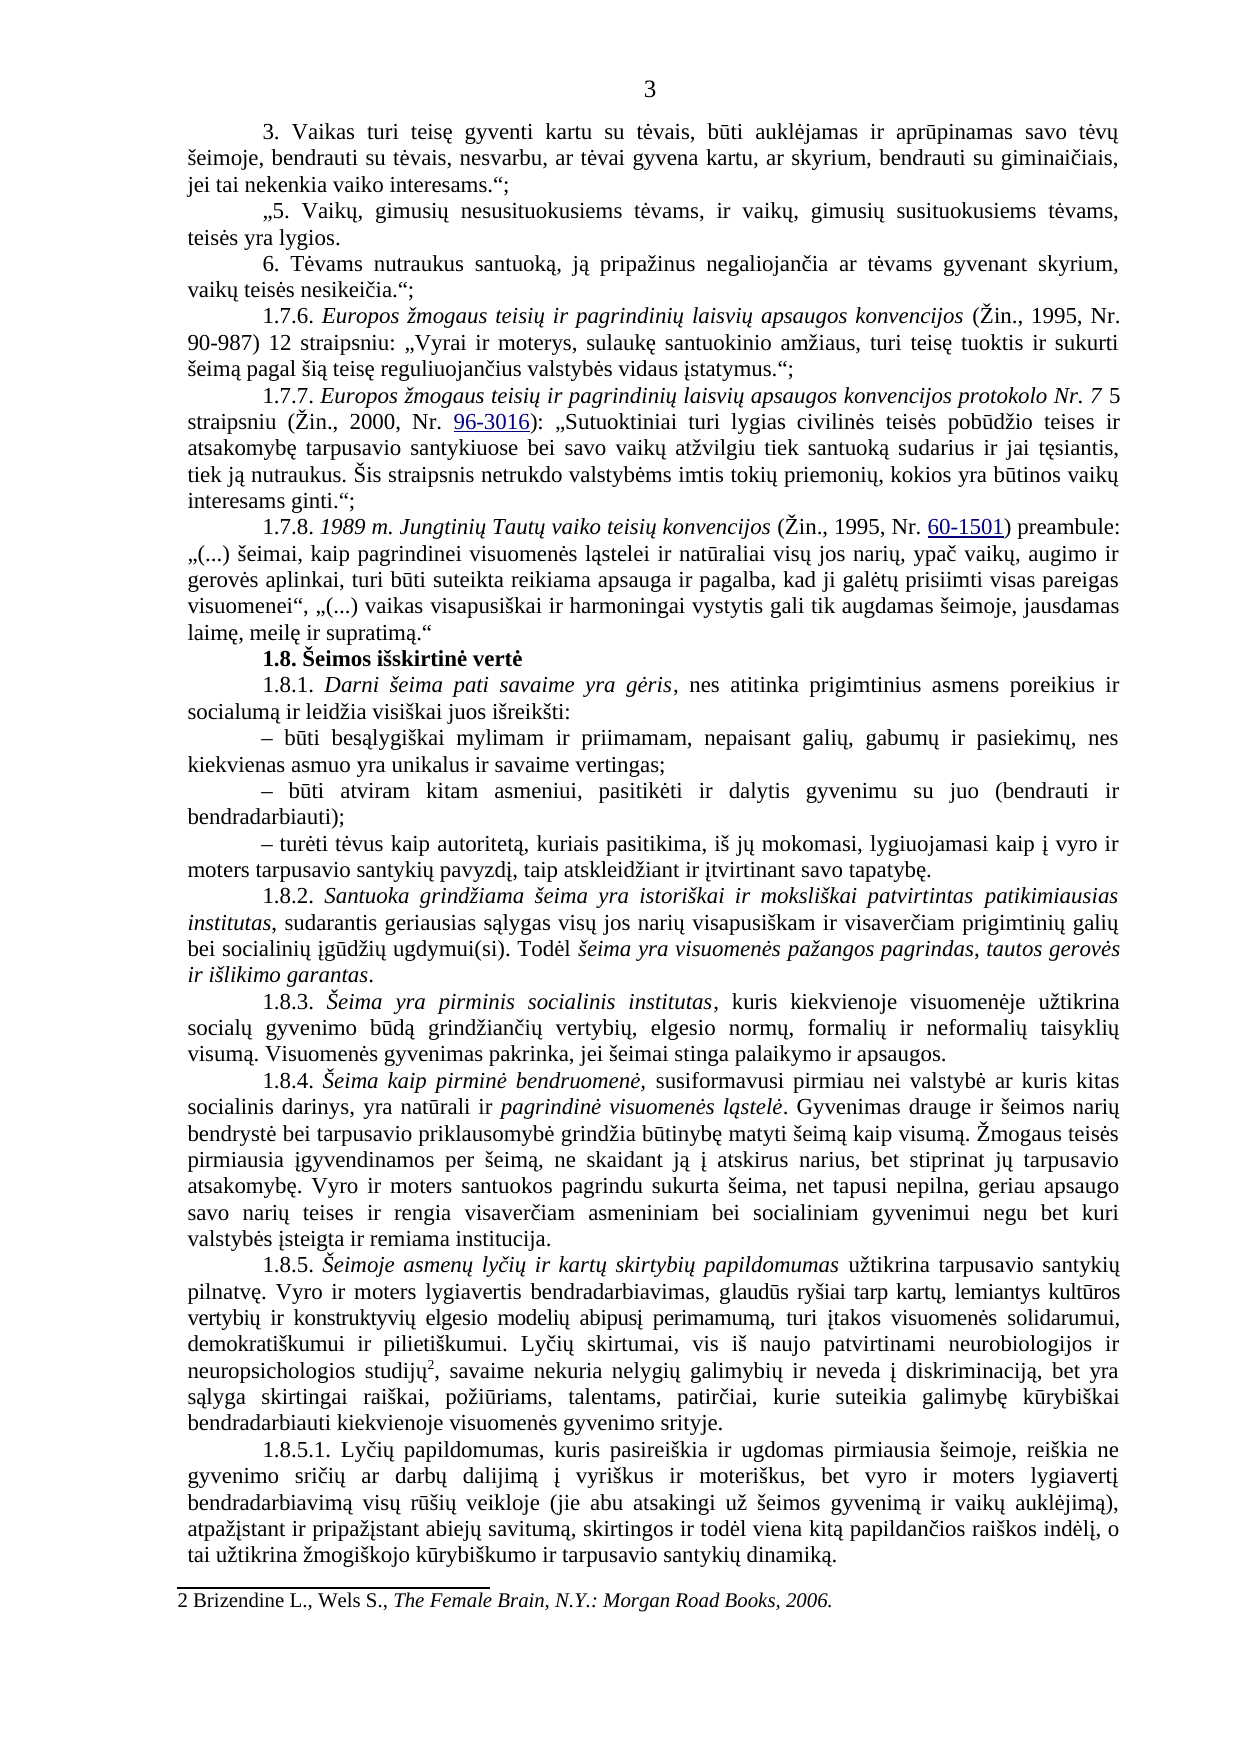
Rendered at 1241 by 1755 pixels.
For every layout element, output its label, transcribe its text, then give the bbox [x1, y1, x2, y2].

text 1.7.8. 1989 m. Jungtinių Tautų vaiko teisių konvencijos (Žin., 1995, Nr. 60-1501) preambule: „(...) šeimai, kaip pagrindinei visuomenės ląstelei ir natūraliai visų jos narių, ypač vaikų, augimo ir gerovės aplinkai, turi būti suteikta reikiama apsauga ir pagalba, kad ji galėtų prisiimti visas pareigas visuomenei“, „(...) vaikas visapusiškai ir harmoningai vystytis gali tik augdamas šeimoje, jausdamas laimę, meilę ir supratimą.“ [187, 513, 1120, 645]
text 1.8.4. Šeima kaip pirminė bendruomenė, susiformavusi pirmiau nei valstybė ar kuris kitas socialinis darinys, yra natūrali ir pagrindinė visuomenės ląstelė. Gyvenimas drauge ir šeimos narių bendrystė bei tarpusavio priklausomybė grindžia būtinybę matyti šeimą kaip visumą. Žmogaus teisės pirmiausia įgyvendinamos per šeimą, ne skaidant ją į atskirus narius, bet stiprinat jų tarpusavio atsakomybę. Vyro ir moters santuokos pagrindu sukurta šeima, net tapusi nepilna, geriau apsaugo savo narių teises ir rengia visaverčiam asmeniniam bei socialiniam gyvenimui negu bet kuri valstybės įsteigta ir remiama institucija. [187, 1067, 1120, 1251]
text 1.7.7. Europos žmogaus teisių ir pagrindinių laisvių apsaugos konvencijos protokolo Nr. 7 5 straipsniu (Žin., 2000, Nr. 96-3016): „Sutuoktiniai turi lygias civilinės teisės pobūdžio teises ir atsakomybę tarpusavio santykiuose bei savo vaikų atžvilgiu tiek santuoką sudarius ir jai tęsiantis, tiek ją nutraukus. Šis straipsnis netrukdo valstybėms imtis tokių priemonių, kokios yra būtinos vaikų interesams ginti.“; [187, 382, 1120, 513]
text 6. Tėvams nutraukus santuoką, ją pripažinus negaliojančia ar tėvams gyvenant skyrium, vaikų teisės nesikeičia.“; [187, 250, 1120, 303]
text Brizendine L., Wels S., The Female Brain, N.Y.: Morgan Road Books, 2006. [177, 1588, 1122, 1612]
text 1.7.6. Europos žmogaus teisių ir pagrindinių laisvių apsaugos konvencijos (Žin., 1995, Nr. 90-987) 12 straipsniu: „Vyrai ir moterys, sulaukę santuokinio amžiaus, turi teisę tuoktis ir sukurti šeimą pagal šią teisę reguliuojančius valstybės vidaus įstatymus.“; [187, 303, 1120, 382]
text „5. Vaikų, gimusių nesusituokusiems tėvams, ir vaikų, gimusių susituokusiems tėvams, teisės yra lygios. [187, 197, 1120, 250]
text – būti besąlygiškai mylimam ir priimamam, nepaisant galių, gabumų ir pasiekimų, nes kiekvienas asmuo yra unikalus ir savaime vertingas; [187, 724, 1120, 777]
text 1.8.5.1. Lyčių papildomumas, kuris pasireiškia ir ugdomas pirmiausia šeimoje, reiškia ne gyvenimo sričių ar darbų dalijimą į vyriškus ir moteriškus, bet vyro ir moters lygiavertį bendradarbiavimą visų rūšių veikloje (jie abu atsakingi už šeimos gyvenimą ir vaikų auklėjimą), atpažįstant ir pripažįstant abiejų savitumą, skirtingos ir todėl viena kitą papildančios raiškos indėlį, o tai užtikrina žmogiškojo kūrybiškumo ir tarpusavio santykių dinamiką. [187, 1436, 1120, 1568]
text 3. Vaikas turi teisę gyventi kartu su tėvais, būti auklėjamas ir aprūpinamas savo tėvų šeimoje, bendrauti su tėvais, nesvarbu, ar tėvai gyvena kartu, ar skyrium, bendrauti su giminaičiais, jei tai nekenkia vaiko interesams.“; [187, 118, 1120, 197]
text – būti atviram kitam asmeniui, pasitikėti ir dalytis gyvenimu su juo (bendrauti ir bendradarbiauti); [187, 777, 1120, 830]
text 1.8.1. Darni šeima pati savaime yra gėris, nes atitinka prigimtinius asmens poreikius ir socialumą ir leidžia visiškai juos išreikšti: [187, 672, 1120, 724]
text 1.8.5. Šeimoje asmenų lyčių ir kartų skirtybių papildomumas užtikrina tarpusavio santykių pilnatvę. Vyro ir moters lygiavertis bendradarbiavimas, glaudūs ryšiai tarp kartų, lemiantys kultūros vertybių ir konstruktyvių elgesio modelių abipusį perimamumą, turi įtakos visuomenės solidarumui, demokratiškumui ir pilietiškumui. Lyčių skirtumai, vis iš naujo patvirtinami neurobiologijos ir neuropsichologios studijų, savaime nekuria nelygių galimybių ir neveda į diskriminaciją, bet yra sąlyga skirtingai raiškai, požiūriams, talentams, patirčiai, kurie suteikia galimybę kūrybiškai bendradarbiauti kiekvienoje visuomenės gyvenimo srityje. [187, 1251, 1120, 1436]
text 1.8. Šeimos išskirtinė vertė [187, 645, 1120, 672]
text 1.8.3. Šeima yra pirminis socialinis institutas, kuris kiekvienoje visuomenėje užtikrina socialų gyvenimo būdą grindžiančių vertybių, elgesio normų, formalių ir neformalių taisyklių visumą. Visuomenės gyvenimas pakrinka, jei šeimai stinga palaikymo ir apsaugos. [187, 988, 1120, 1067]
text 1.8.2. Santuoka grindžiama šeima yra istoriškai ir moksliškai patvirtintas patikimiausias institutas, sudarantis geriausias sąlygas visų jos narių visapusiškam ir visaverčiam prigimtinių galių bei socialinių įgūdžių ugdymui(si). Todėl šeima yra visuomenės pažangos pagrindas, tautos gerovės ir išlikimo garantas. [187, 882, 1120, 988]
text – turėti tėvus kaip autoritetą, kuriais pasitikima, iš jų mokomasi, lygiuojamasi kaip į vyro ir moters tarpusavio santykių pavyzdį, taip atskleidžiant ir įtvirtinant savo tapatybę. [187, 830, 1120, 882]
